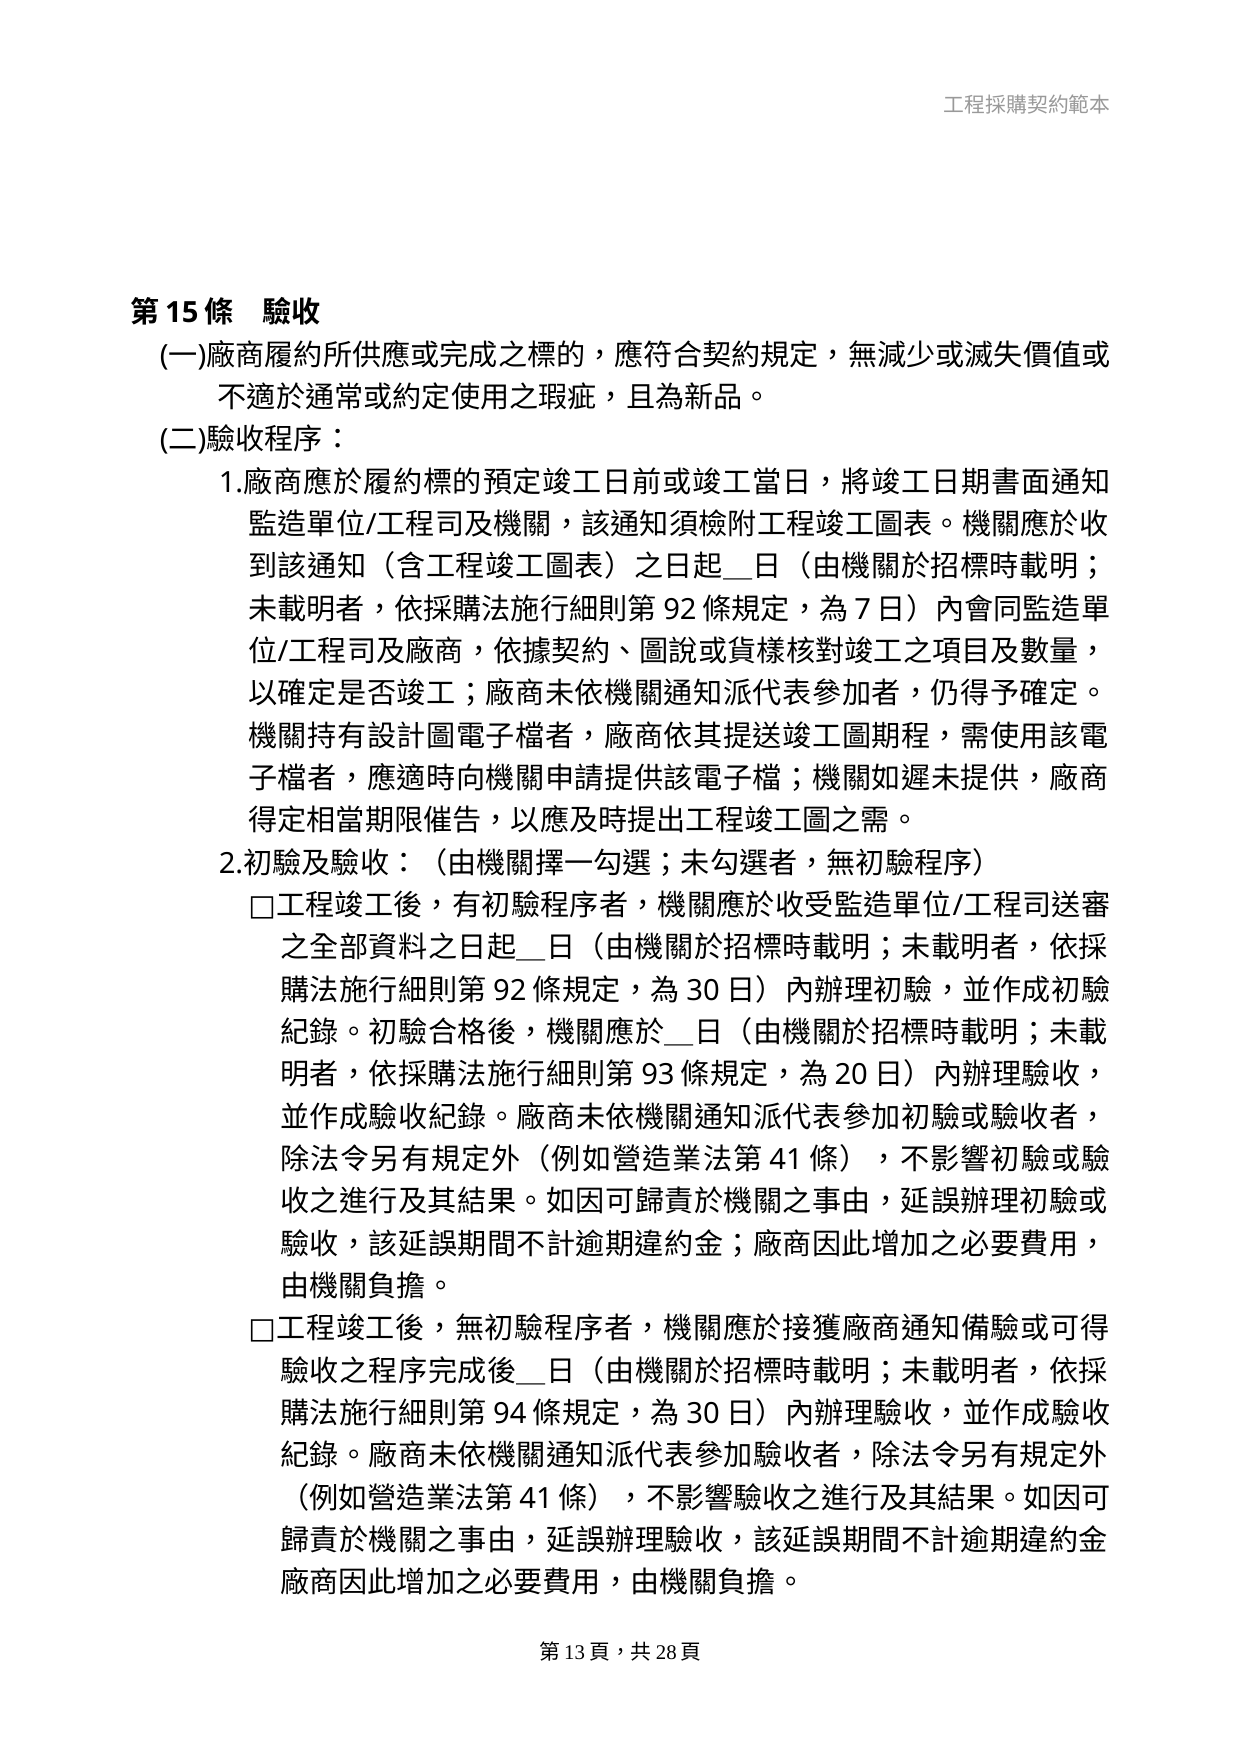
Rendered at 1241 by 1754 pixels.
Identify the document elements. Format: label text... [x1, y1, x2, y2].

text 2.初驗及驗收：（由機關擇一勾選；未勾選者，無初驗程序） [218, 839, 1110, 882]
text 1.廠商應於履約標的預定竣工日前或竣工當日，將竣工日期書面通知監造單位/工程司及機關，該通知須檢附工程竣工圖表。機關應於收到該通知（含工程竣工圖表）之日起＿日（由機關於招標時載明；未載明者，依採購法施行細則第92條規定，為7日）內會同監造單位/工程司及廠商，依據契約、圖說或貨樣核對竣工之項目及數量，以確定是否竣工；廠商未依機關通知派代表參加者，仍得予確定。機關持有設計圖電子檔者，廠商依其提送竣工圖期程，需使用該電子檔者，應適時向機關申請提供該電子檔；機關如遲未提供，廠商得定相當期限催告，以應及時提出工程竣工圖之需。 [218, 458, 1110, 839]
text (二)驗收程序： [159, 416, 1110, 458]
text □工程竣工後，有初驗程序者，機關應於收受監造單位/工程司送審之全部資料之日起＿日（由機關於招標時載明；未載明者，依採購法施行細則第92條規定，為30日）內辦理初驗，並作成初驗紀錄。初驗合格後，機關應於＿日（由機關於招標時載明；未載明者，依採購法施行細則第93條規定，為20日）內辦理驗收，並作成驗收紀錄。廠商未依機關通知派代表參加初驗或驗收者，除法令另有規定外（例如營造業法第41條），不影響初驗或驗收之進行及其結果。如因可歸責於機關之事由，延誤辦理初驗或驗收，該延誤期間不計逾期違約金；廠商因此增加之必要費用，由機關負擔。 [248, 882, 1110, 1305]
text (一)廠商履約所供應或完成之標的，應符合契約規定，無減少或滅失價值或不適於通常或約定使用之瑕疵，且為新品。 [159, 331, 1110, 416]
text 第15條 驗收 [130, 289, 1110, 331]
text □工程竣工後，無初驗程序者，機關應於接獲廠商通知備驗或可得驗收之程序完成後＿日（由機關於招標時載明；未載明者，依採購法施行細則第94條規定，為30日）內辦理驗收，並作成驗收紀錄。廠商未依機關通知派代表參加驗收者，除法令另有規定外（例如營造業法第41條），不影響驗收之進行及其結果。如因可歸責於機關之事由，延誤辦理驗收，該延誤期間不計逾期違約金；廠商因此增加之必要費用，由機關負擔。 [248, 1305, 1110, 1601]
